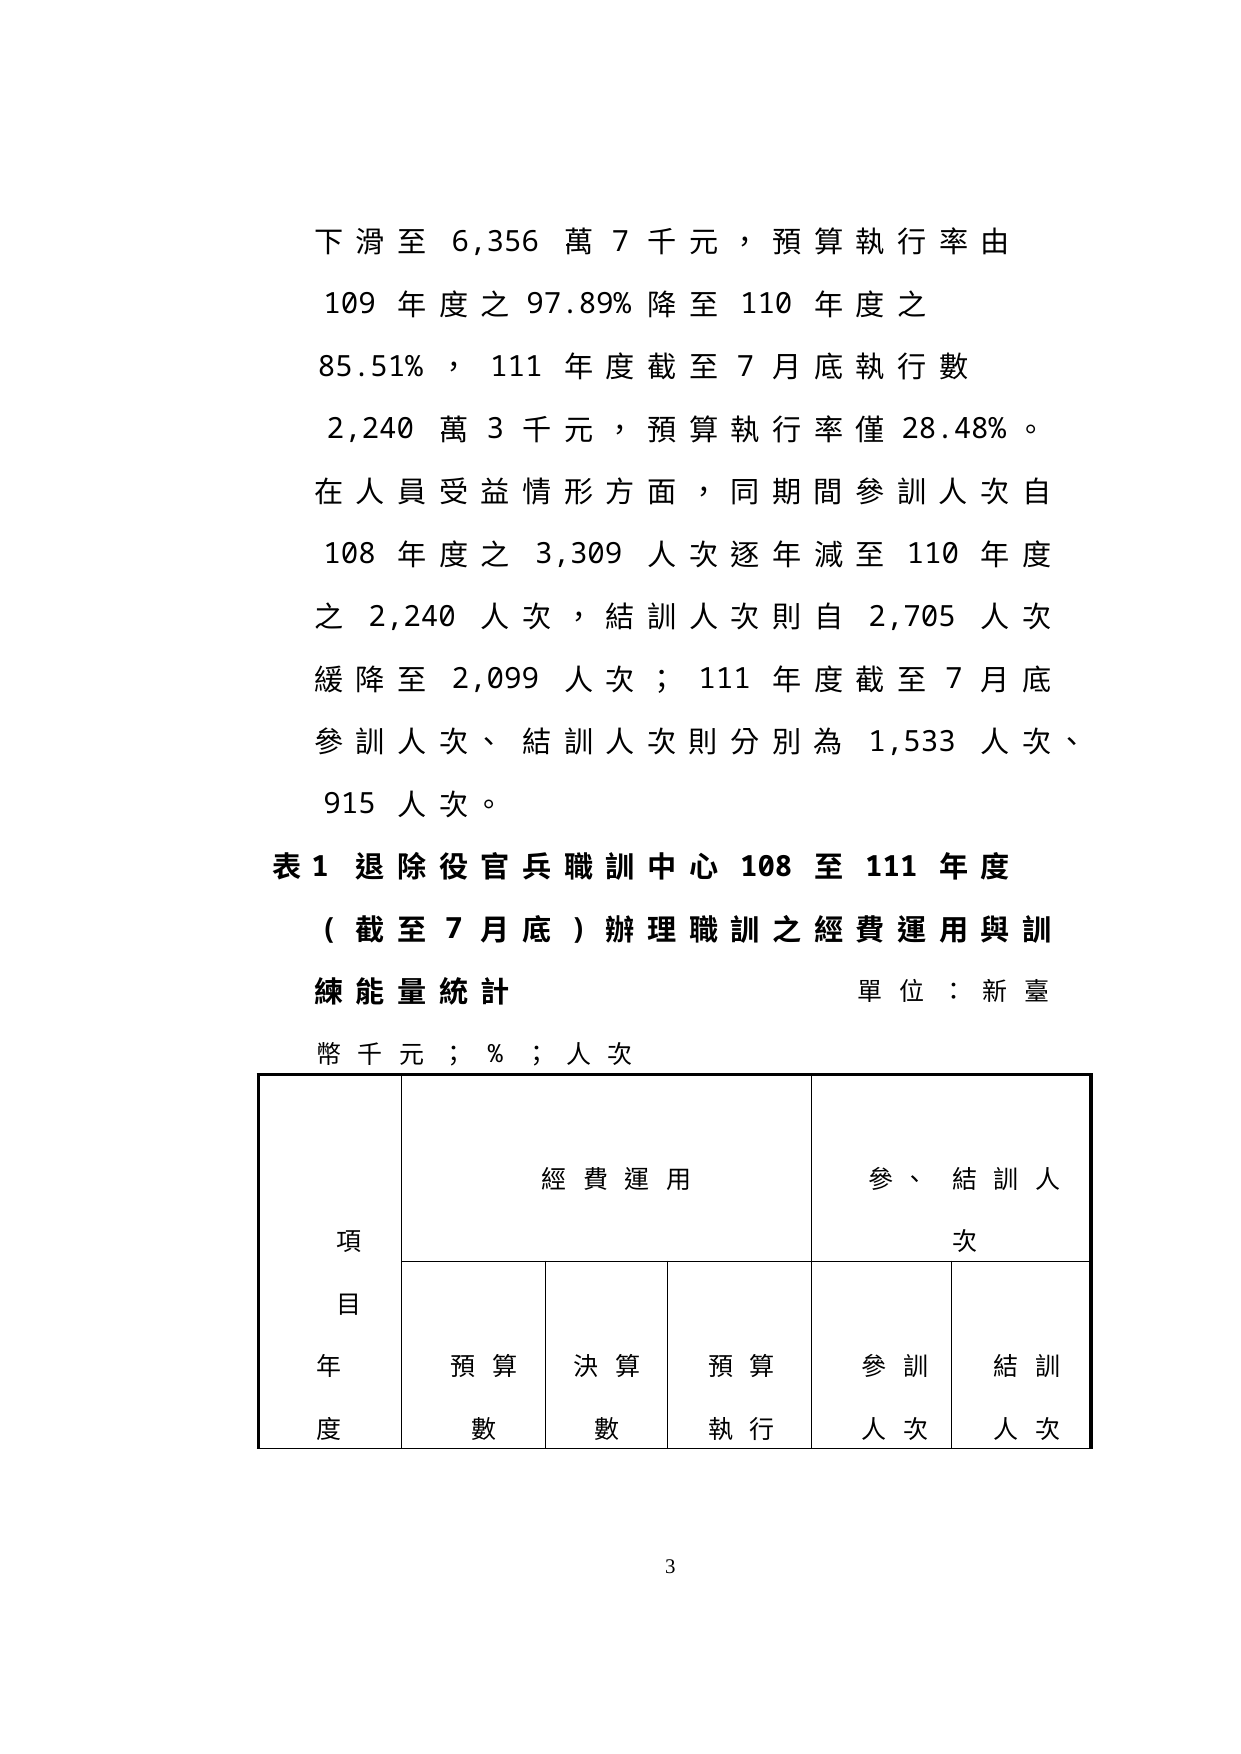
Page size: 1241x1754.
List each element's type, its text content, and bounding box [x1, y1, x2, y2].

table_header 經費運用 [402, 1076, 811, 1261]
table_cell 預算 執行 [668, 1262, 811, 1448]
table_cell 參訓人次 [812, 1262, 951, 1448]
table_cell 決算數 [546, 1262, 667, 1448]
text 表1 退除役官兵職訓中心108至111年度(截至7月底)辦理職訓之經費運用與訓練能量統計 單位：新臺幣千元；%；人次 [245, 823, 1058, 1073]
table_cell 預算數 [402, 1262, 545, 1448]
table_header 參、結訓人次 [812, 1076, 1089, 1261]
text 在退除役官兵職訓中心辦理職訓(包括自辦與委辦)之經費運用情形方面(詳表1)，依安置基金提供資料，108至110年度辦理職訓決算數則自7,306萬1千元下滑至6,356萬7千元，預算執行率由109年度之97.89%降至110年度之85.51%，111年度截至7月底執行數2,240萬3千元，預算執行率僅28.48%。在人員受益情形方面，同期間參訓人次自108年度之3,309人次逐年減至110年度之2,240人次，結訓人次則自2,705人次緩降至2,099人次；111年度截至7月底參訓人次、結訓人次則分別為1,533人次、915人次。 [245, 198, 1058, 823]
table_header 項目 年度 [260, 1076, 401, 1448]
table_cell 結訓人次 [952, 1262, 1089, 1448]
